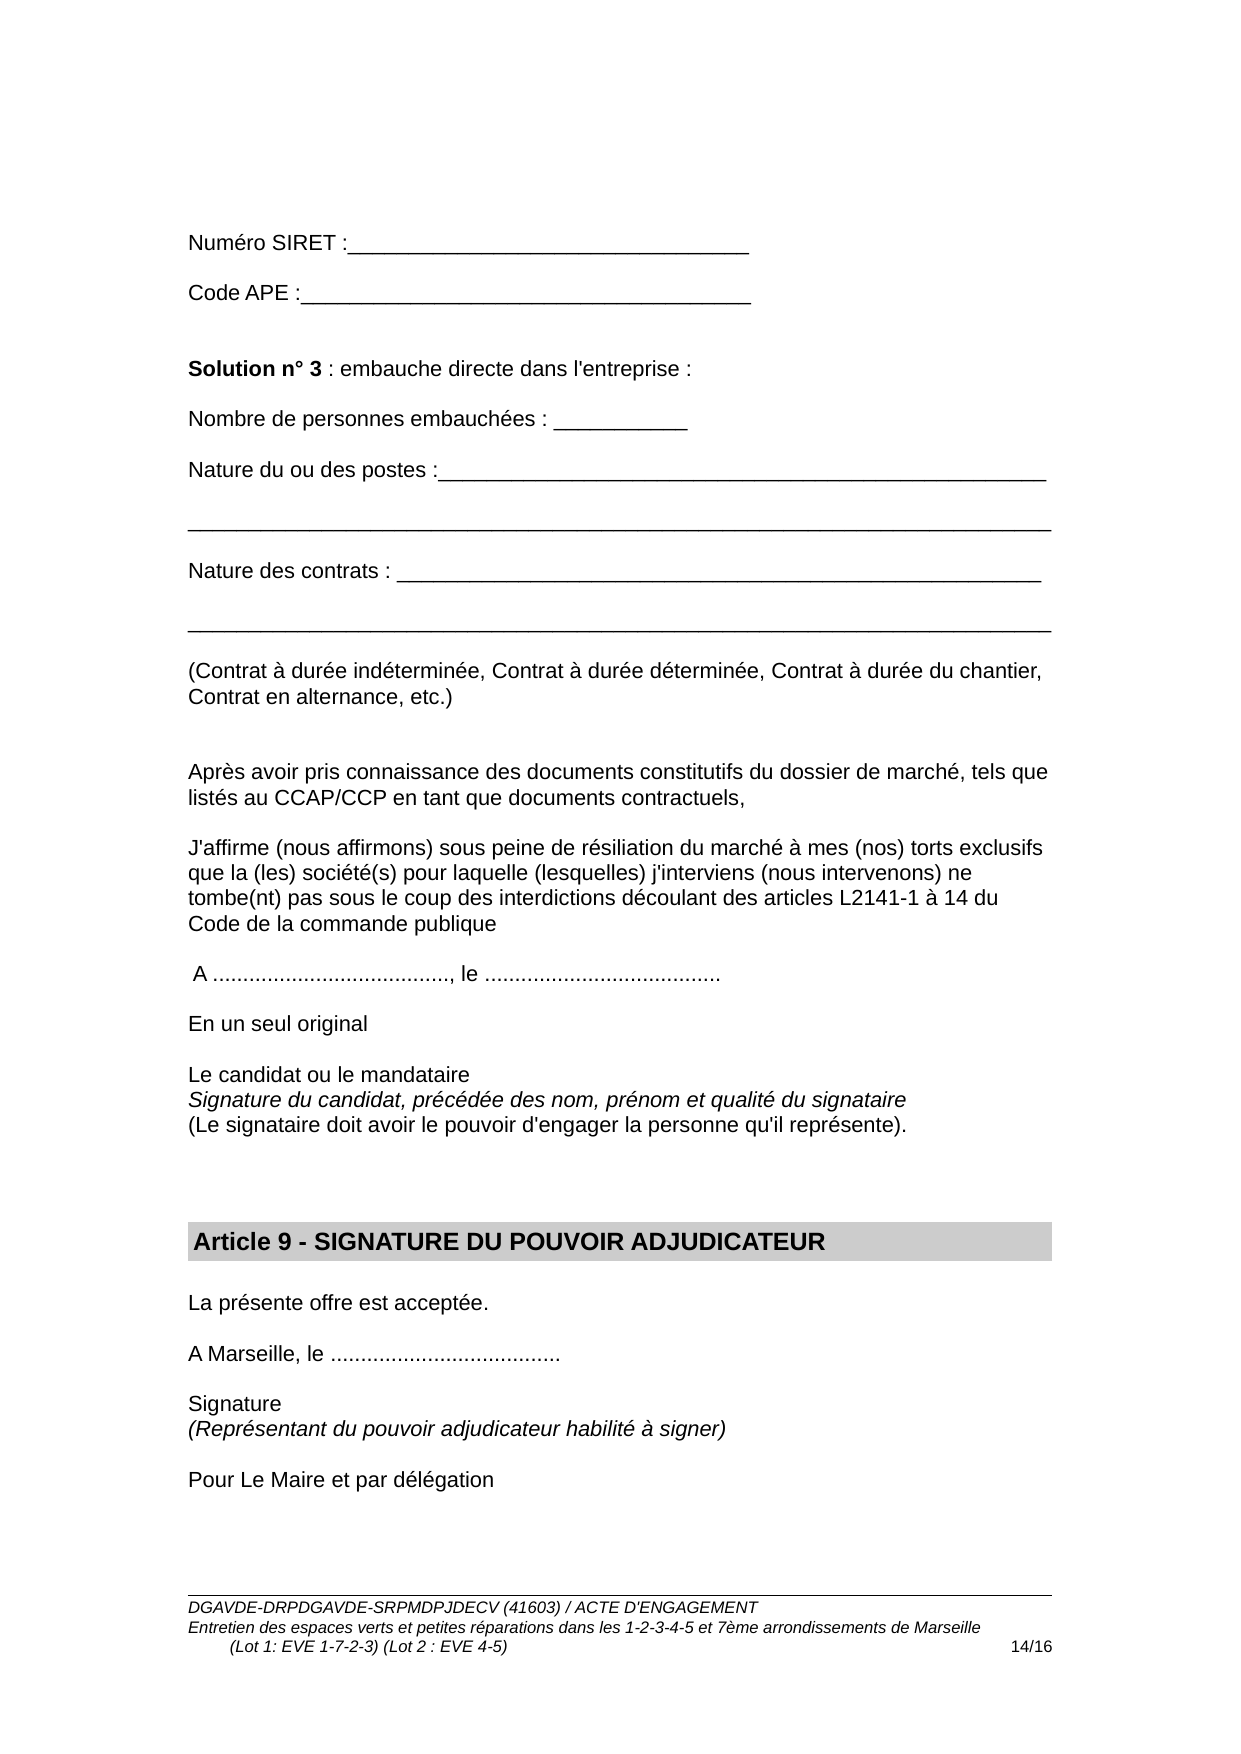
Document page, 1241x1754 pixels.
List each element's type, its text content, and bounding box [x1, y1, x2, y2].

text La présente offre est acceptée. [188, 1290, 1052, 1315]
text J'affirme (nous affirmons) sous peine de résiliation du marché à mes (nos) torts exclusifs que la (les) société(s) pour laquelle (lesquelles) j'interviens (nous intervenons) ne tombe(nt) pas sous le coup des interdictions découlant des articles L2141-1 à 14 du Code de la commande publique [188, 835, 1052, 936]
text Nature des contrats : _____________________________________________________ [188, 557, 1052, 583]
text _______________________________________________________________________ [188, 608, 1052, 633]
text _______________________________________________________________________ [188, 507, 1052, 532]
text (Contrat à durée indéterminée, Contrat à durée déterminée, Contrat à durée du chantier, Contrat en alternance, etc.) [188, 658, 1052, 709]
text Code APE :_____________________________________ [188, 280, 1052, 305]
text A ......................................., le ....................................... [188, 961, 1052, 986]
text Nombre de personnes embauchées : ___________ [188, 406, 1052, 431]
text (Représentant du pouvoir adjudicateur habilité à signer) [188, 1416, 1052, 1441]
text Nature du ou des postes :__________________________________________________ [188, 457, 1052, 482]
text Signature [188, 1391, 1052, 1416]
text Après avoir pris connaissance des documents constitutifs du dossier de marché, tels que listés au CCAP/CCP en tant que documents contractuels, [188, 759, 1052, 809]
subtitle SIGNATURE DU POUVOIR ADJUDICATEUR [190, 1224, 1050, 1258]
text Pour Le Maire et par délégation [188, 1466, 1052, 1492]
text Solution n° 3 : embauche directe dans l'entreprise : [188, 356, 1052, 381]
text Signature du candidat, précédée des nom, prénom et qualité du signataire [188, 1087, 1052, 1112]
text Le candidat ou le mandataire [188, 1062, 1052, 1087]
text (Le signataire doit avoir le pouvoir d'engager la personne qu'il représente). [188, 1112, 1052, 1137]
text A Marseille, le ...................................... [188, 1340, 1052, 1366]
text Numéro SIRET :_________________________________ [188, 230, 1052, 255]
text En un seul original [188, 1011, 1052, 1036]
